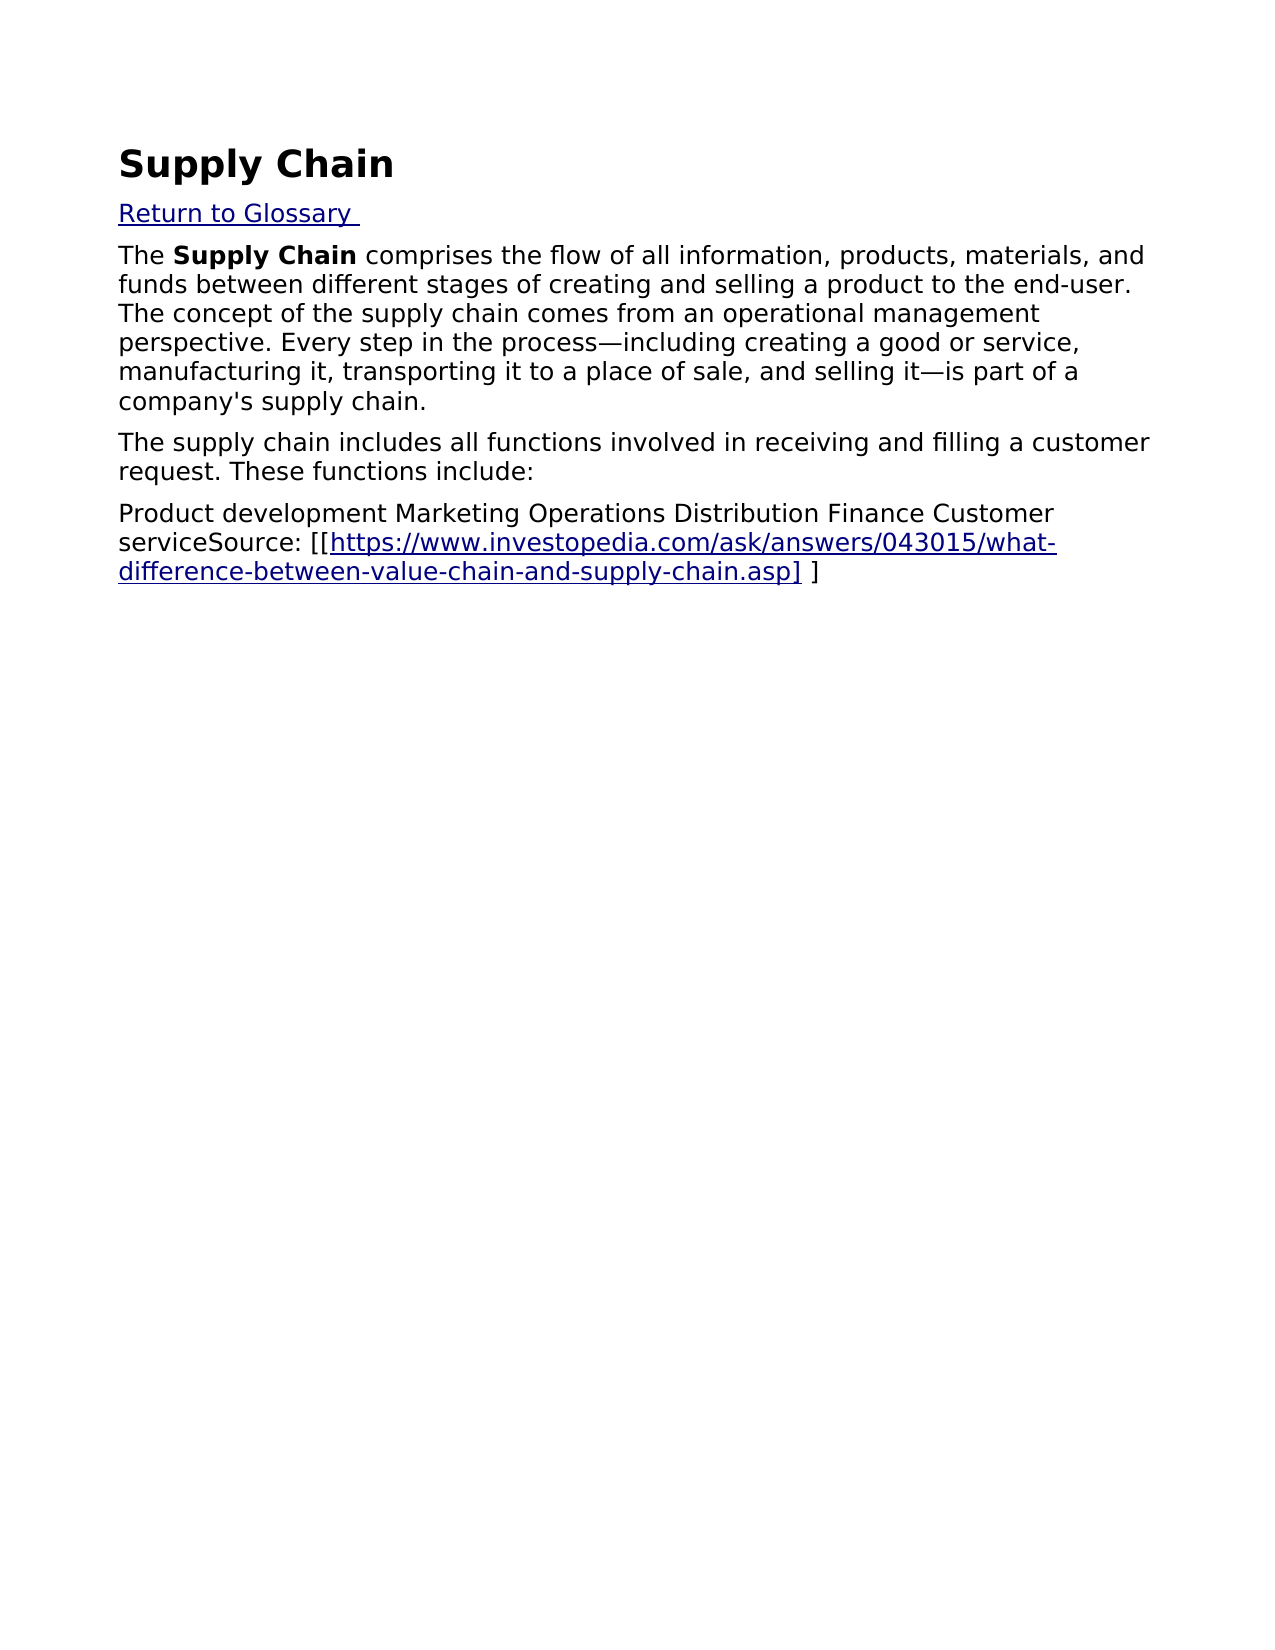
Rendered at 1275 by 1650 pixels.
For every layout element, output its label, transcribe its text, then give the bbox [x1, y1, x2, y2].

text The supply chain includes all functions involved in receiving and filling a customer request. These functions include: [118, 428, 1157, 487]
text Return to Glossary [118, 199, 1157, 228]
text The Supply Chain comprises the flow of all information, products, materials, and funds between different stages of creating and selling a product to the end-user. The concept of the supply chain comes from an operational management perspective. Every step in the process—including creating a good or service, manufacturing it, transporting it to a place of sale, and selling it—is part of a company's supply chain. [118, 241, 1157, 416]
subtitle Supply Chain [118, 143, 1157, 187]
text Product development Marketing Operations Distribution Finance Customer serviceSource: [[https://www.investopedia.com/ask/answers/043015/what-difference-between-value-chain-and-supply-chain.asp] ] [118, 499, 1157, 587]
